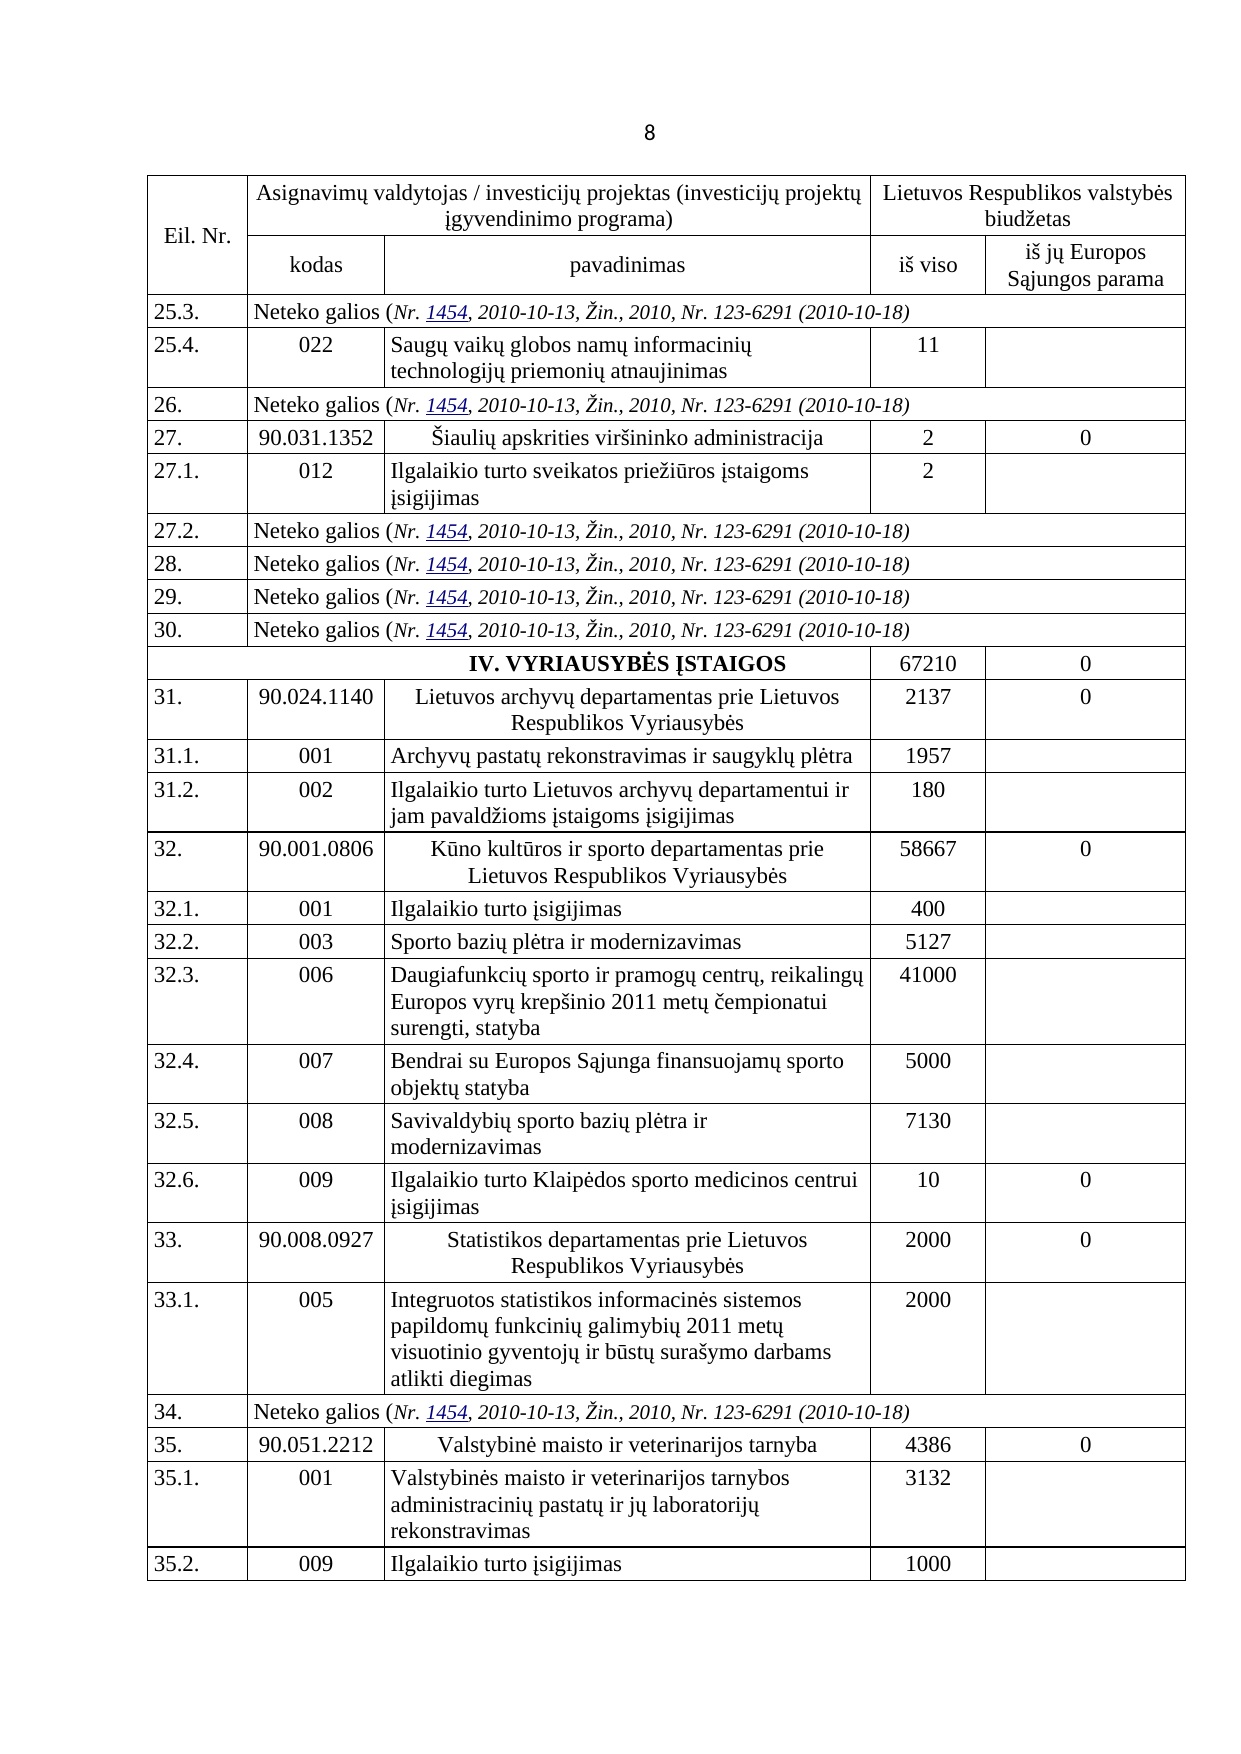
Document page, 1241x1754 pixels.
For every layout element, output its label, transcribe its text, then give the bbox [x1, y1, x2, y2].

table_cell Saugų vaikų globos namų informacinių technologijų priemonių atnaujinimas [385, 328, 870, 387]
table_cell 31.2. [148, 773, 247, 831]
table_cell Neteko galios (Nr. 1454, 2010-10-13, Žin., 2010, Nr. 123-6291 (2010-10-18) [248, 295, 1185, 327]
table_cell 2137 [871, 680, 985, 739]
table_cell 10 [871, 1164, 985, 1222]
table_cell 3132 [871, 1462, 985, 1546]
table_cell 32.2. [148, 925, 247, 957]
table_cell 41000 [871, 959, 985, 1043]
table_cell [986, 1548, 1185, 1580]
table_cell 27. [148, 421, 247, 453]
table_cell 2000 [871, 1223, 985, 1282]
table_cell [986, 1104, 1185, 1163]
table_header Asignavimų valdytojas / investicijų projektas (investicijų projektų įgyvendinimo programa) [248, 176, 870, 234]
table_cell 33.1. [148, 1283, 247, 1394]
table_cell [148, 647, 247, 679]
table_cell 009 [248, 1164, 384, 1222]
table_cell Ilgalaikio turto Lietuvos archyvų departamentui ir jam pavaldžioms įstaigoms įsigijimas [385, 773, 870, 831]
table_cell 2000 [871, 1283, 985, 1394]
table_cell 35.2. [148, 1548, 247, 1580]
table_cell [986, 740, 1185, 772]
table_cell 006 [248, 959, 384, 1043]
table_cell 35.1. [148, 1462, 247, 1546]
table_cell 25.3. [148, 295, 247, 327]
table_cell Ilgalaikio turto įsigijimas [385, 892, 870, 924]
table_cell 180 [871, 773, 985, 831]
table_cell 11 [871, 328, 985, 387]
table_cell Integruotos statistikos informacinės sistemos papildomų funkcinių galimybių 2011 metų visuotinio gyventojų ir būstų surašymo darbams atlikti diegimas [385, 1283, 870, 1394]
table_cell 003 [248, 925, 384, 957]
table_cell Valstybinė maisto ir veterinarijos tarnyba [385, 1428, 870, 1461]
table_cell 25.4. [148, 328, 247, 387]
table_cell Neteko galios (Nr. 1454, 2010-10-13, Žin., 2010, Nr. 123-6291 (2010-10-18) [248, 614, 1185, 646]
table_cell 35. [148, 1428, 247, 1461]
table_cell 32.4. [148, 1045, 247, 1103]
table_cell Neteko galios (Nr. 1454, 2010-10-13, Žin., 2010, Nr. 123-6291 (2010-10-18) [248, 388, 1185, 420]
table_cell 012 [248, 454, 384, 513]
table_cell 90.001.0806 [248, 833, 384, 891]
table_cell Neteko galios (Nr. 1454, 2010-10-13, Žin., 2010, Nr. 123-6291 (2010-10-18) [248, 1395, 1185, 1427]
table_cell Ilgalaikio turto įsigijimas [385, 1548, 870, 1580]
table_cell 1000 [871, 1548, 985, 1580]
table_cell 007 [248, 1045, 384, 1103]
table_cell 5127 [871, 925, 985, 957]
table_cell 002 [248, 773, 384, 831]
table_cell 0 [986, 1428, 1185, 1461]
table_cell 67210 [871, 647, 985, 679]
table_cell 009 [248, 1548, 384, 1580]
table_cell Daugiafunkcių sporto ir pramogų centrų, reikalingų Europos vyrų krepšinio 2011 metų čempionatui surengti, statyba [385, 959, 870, 1043]
table_cell 27.1. [148, 454, 247, 513]
table_cell 2 [871, 454, 985, 513]
table_cell 4386 [871, 1428, 985, 1461]
table_cell Valstybinės maisto ir veterinarijos tarnybos administracinių pastatų ir jų laboratorijų rekonstravimas [385, 1462, 870, 1546]
table_cell 001 [248, 892, 384, 924]
table_cell 90.051.2212 [248, 1428, 384, 1461]
table_cell 0 [986, 680, 1185, 739]
table_cell kodas [248, 236, 384, 294]
table_cell Neteko galios (Nr. 1454, 2010-10-13, Žin., 2010, Nr. 123-6291 (2010-10-18) [248, 580, 1185, 613]
table_cell Archyvų pastatų rekonstravimas ir saugyklų plėtra [385, 740, 870, 772]
table_cell 0 [986, 421, 1185, 453]
table_cell 32.6. [148, 1164, 247, 1222]
table_cell [986, 1462, 1185, 1546]
table_cell 27.2. [148, 514, 247, 546]
table_cell [986, 773, 1185, 831]
table_cell 0 [986, 1164, 1185, 1222]
table_header Lietuvos Respublikos valstybės biudžetas [871, 176, 1185, 234]
table_cell 90.024.1140 [248, 680, 384, 739]
table_cell [986, 959, 1185, 1043]
table_cell [986, 925, 1185, 957]
table_cell Sporto bazių plėtra ir modernizavimas [385, 925, 870, 957]
table_cell 32.3. [148, 959, 247, 1043]
table_cell 30. [148, 614, 247, 646]
table_cell Kūno kultūros ir sporto departamentas prie Lietuvos Respublikos Vyriausybės [385, 833, 870, 891]
table_cell 7130 [871, 1104, 985, 1163]
table_cell 0 [986, 1223, 1185, 1282]
table_cell 005 [248, 1283, 384, 1394]
table_cell 022 [248, 328, 384, 387]
table_cell 26. [148, 388, 247, 420]
table_cell [986, 454, 1185, 513]
table_cell 58667 [871, 833, 985, 891]
table_cell [986, 892, 1185, 924]
table_cell 28. [148, 547, 247, 579]
table_cell 31. [148, 680, 247, 739]
table_cell Statistikos departamentas prie Lietuvos Respublikos Vyriausybės [385, 1223, 870, 1282]
table_cell [986, 1283, 1185, 1394]
table_cell Bendrai su Europos Sąjunga finansuojamų sporto objektų statyba [385, 1045, 870, 1103]
table_cell [248, 647, 384, 679]
table_header Eil. Nr. [148, 176, 247, 294]
table_cell Ilgalaikio turto sveikatos priežiūros įstaigoms įsigijimas [385, 454, 870, 513]
table_cell iš viso [871, 236, 985, 294]
table_cell 0 [986, 647, 1185, 679]
table_cell 400 [871, 892, 985, 924]
table_cell [986, 1045, 1185, 1103]
table_cell IV. VYRIAUSYBĖS ĮSTAIGOS [385, 647, 870, 679]
table_cell 29. [148, 580, 247, 613]
table_cell 90.008.0927 [248, 1223, 384, 1282]
table_cell pavadinimas [385, 236, 870, 294]
table_cell Šiaulių apskrities viršininko administracija [385, 421, 870, 453]
table_cell iš jų Europos Sąjungos parama [986, 236, 1185, 294]
table_cell 32.1. [148, 892, 247, 924]
table_cell 31.1. [148, 740, 247, 772]
table_cell 008 [248, 1104, 384, 1163]
table_cell 33. [148, 1223, 247, 1282]
table_cell 001 [248, 740, 384, 772]
table_cell Neteko galios (Nr. 1454, 2010-10-13, Žin., 2010, Nr. 123-6291 (2010-10-18) [248, 547, 1185, 579]
table_cell 34. [148, 1395, 247, 1427]
table_cell 32. [148, 833, 247, 891]
table_cell 2 [871, 421, 985, 453]
table_cell 32.5. [148, 1104, 247, 1163]
table_cell 1957 [871, 740, 985, 772]
table_cell Neteko galios (Nr. 1454, 2010-10-13, Žin., 2010, Nr. 123-6291 (2010-10-18) [248, 514, 1185, 546]
table_cell 0 [986, 833, 1185, 891]
table_cell Lietuvos archyvų departamentas prie Lietuvos Respublikos Vyriausybės [385, 680, 870, 739]
table_cell [986, 328, 1185, 387]
table_cell Savivaldybių sporto bazių plėtra ir modernizavimas [385, 1104, 870, 1163]
table_cell 5000 [871, 1045, 985, 1103]
table_cell 001 [248, 1462, 384, 1546]
table_cell Ilgalaikio turto Klaipėdos sporto medicinos centrui įsigijimas [385, 1164, 870, 1222]
table_cell 90.031.1352 [248, 421, 384, 453]
